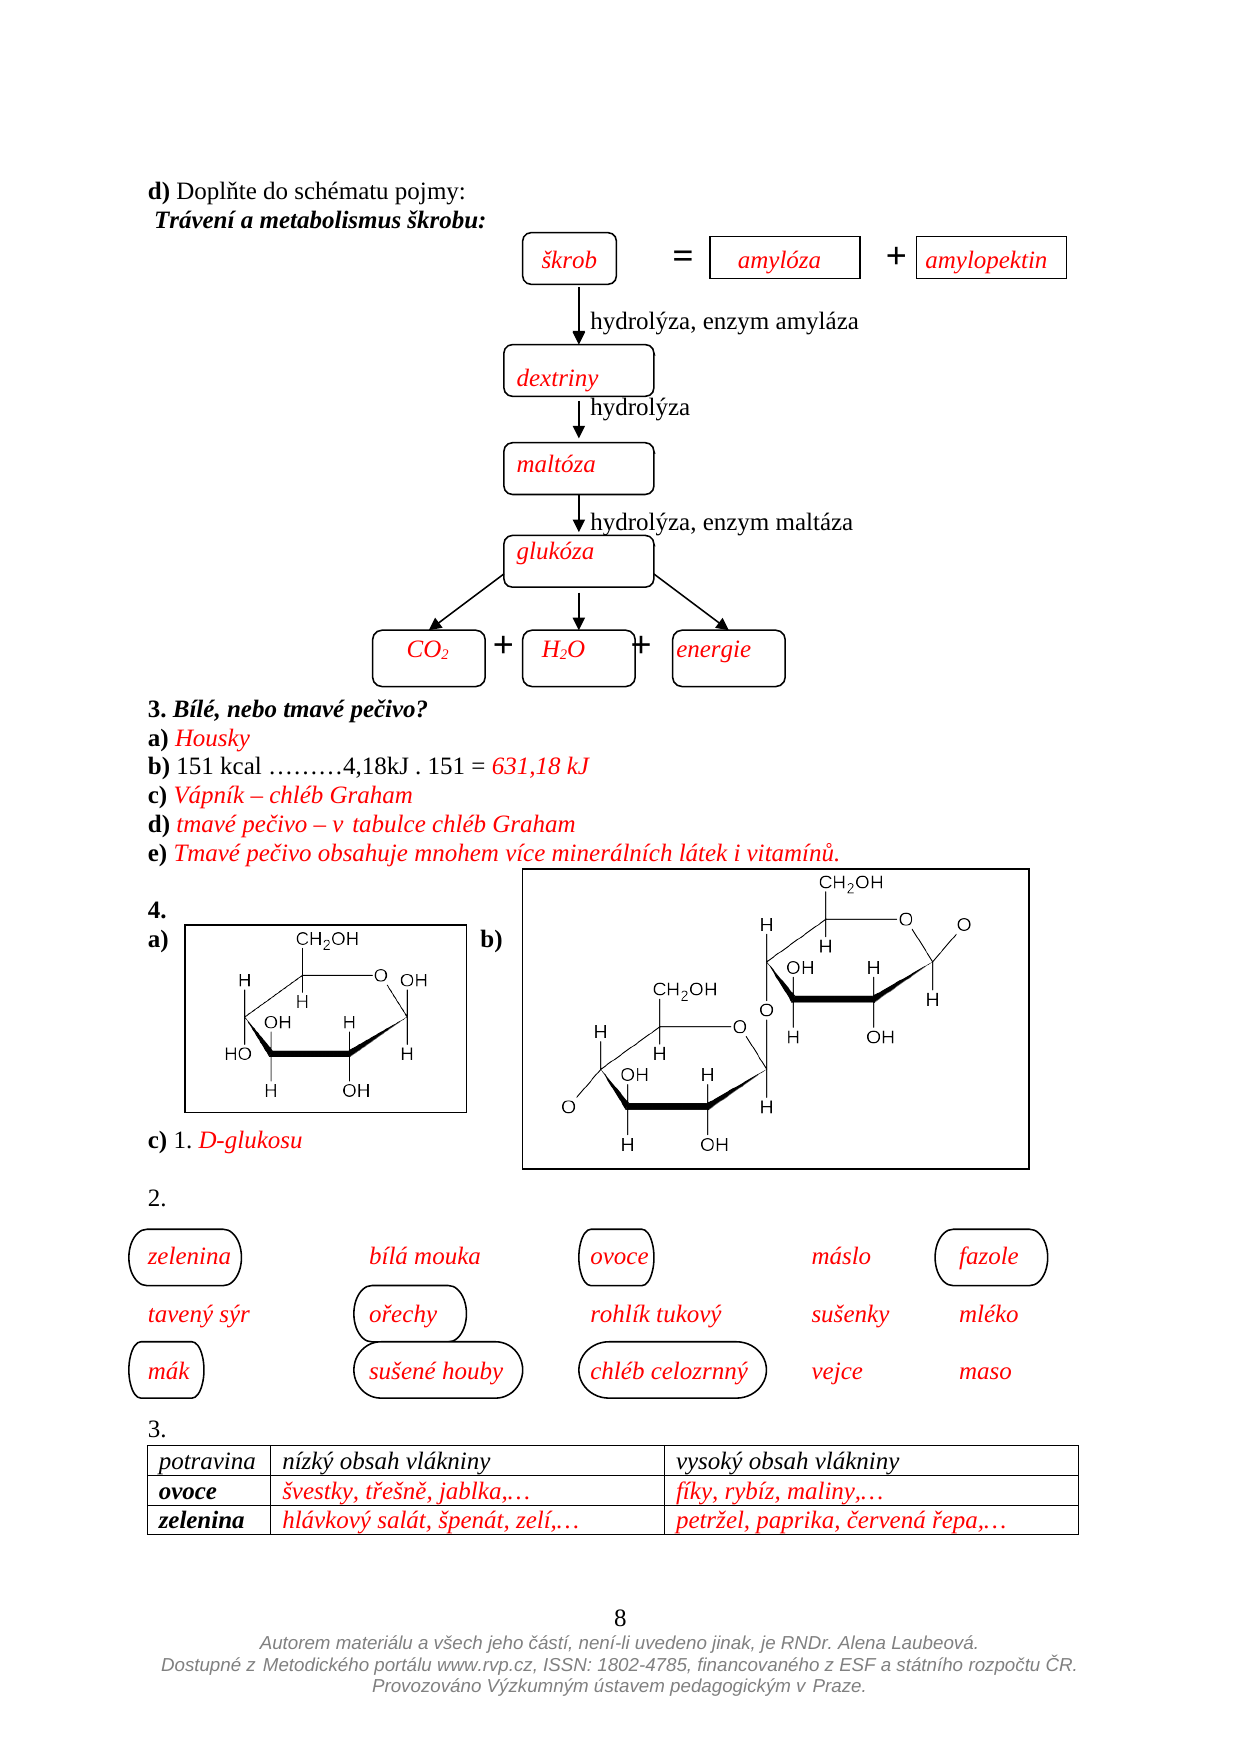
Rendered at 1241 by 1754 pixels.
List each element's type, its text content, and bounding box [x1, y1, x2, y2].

text b) 151 kcal ………4,18kJ . 151 = 631,18 kJ [148, 751, 1093, 780]
text hydrolýza [148, 392, 1093, 421]
text CO2 + H2O + energie [726, 622, 1093, 665]
text a) [148, 924, 184, 953]
text mák sušené houby chléb celozrnný vejce maso [204, 1356, 356, 1385]
text tavený sýr ořechy rohlík tukový sušenky mléko [148, 1299, 355, 1328]
text CO2 + H2O + energie [440, 622, 577, 665]
text a) Housky [148, 723, 1093, 751]
text zelenina bílá mouka ovoce máslo fazole [1046, 1241, 1093, 1270]
text glukóza [148, 536, 506, 564]
text CO2 + H2O + energie [580, 622, 717, 665]
text mák sušené houby chléb celozrnný vejce maso [520, 1356, 581, 1385]
text 4. [148, 895, 522, 924]
text d) Doplňte do schématu pojmy: Trávení a metabolismus škrobu: [148, 176, 1093, 234]
text 3. Bílé, nebo tmavé pečivo? [148, 694, 1093, 723]
text mák sušené houby chléb celozrnný vejce maso [764, 1356, 1093, 1385]
text glukóza [652, 536, 1093, 564]
text [1030, 895, 1093, 924]
text [1030, 1126, 1093, 1154]
text CO2 + H2O + energie [148, 622, 432, 665]
text d) tmavé pečivo – v tabulce chléb Graham [148, 809, 1093, 838]
text maltóza [148, 449, 503, 478]
text maltóza [655, 449, 1093, 478]
text c) 1. D-glukosu [148, 1126, 522, 1154]
table_cell zelenina [148, 1506, 270, 1534]
text [1030, 924, 1093, 953]
text dextriny [654, 363, 1093, 392]
text c) Vápník – chléb Graham [148, 780, 1093, 809]
table_cell ovoce [148, 1476, 270, 1504]
table_header vysoký obsah vlákniny [665, 1446, 1078, 1475]
table_header potravina [148, 1446, 270, 1475]
text hydrolýza, enzym maltáza [148, 507, 1093, 536]
text škrob = amylóza + amylopektin [615, 234, 1093, 277]
text zelenina bílá mouka ovoce máslo fazole [653, 1241, 937, 1270]
table_header nízký obsah vlákniny [271, 1446, 664, 1475]
text tavený sýr ořechy rohlík tukový sušenky mléko [466, 1299, 1093, 1328]
text dextriny [148, 363, 503, 392]
text hydrolýza, enzym amyláza [580, 306, 1093, 334]
text 2. [148, 1183, 1093, 1212]
text b) [467, 924, 522, 953]
table_cell hlávkový salát, špenát, zelí,… [271, 1506, 664, 1534]
table_cell fíky, rybíz, maliny,… [665, 1476, 1078, 1504]
text e) Tmavé pečivo obsahuje mnohem více minerálních látek i vitamínů. [148, 838, 1093, 866]
text 3. [148, 1414, 1093, 1443]
text škrob = amylóza + amylopektin [148, 234, 524, 277]
text zelenina bílá mouka ovoce máslo fazole [240, 1241, 580, 1270]
table_cell švestky, třešně, jablka,… [271, 1476, 664, 1504]
text [148, 306, 578, 334]
table_cell petržel, paprika, červená řepa,… [665, 1506, 1078, 1534]
